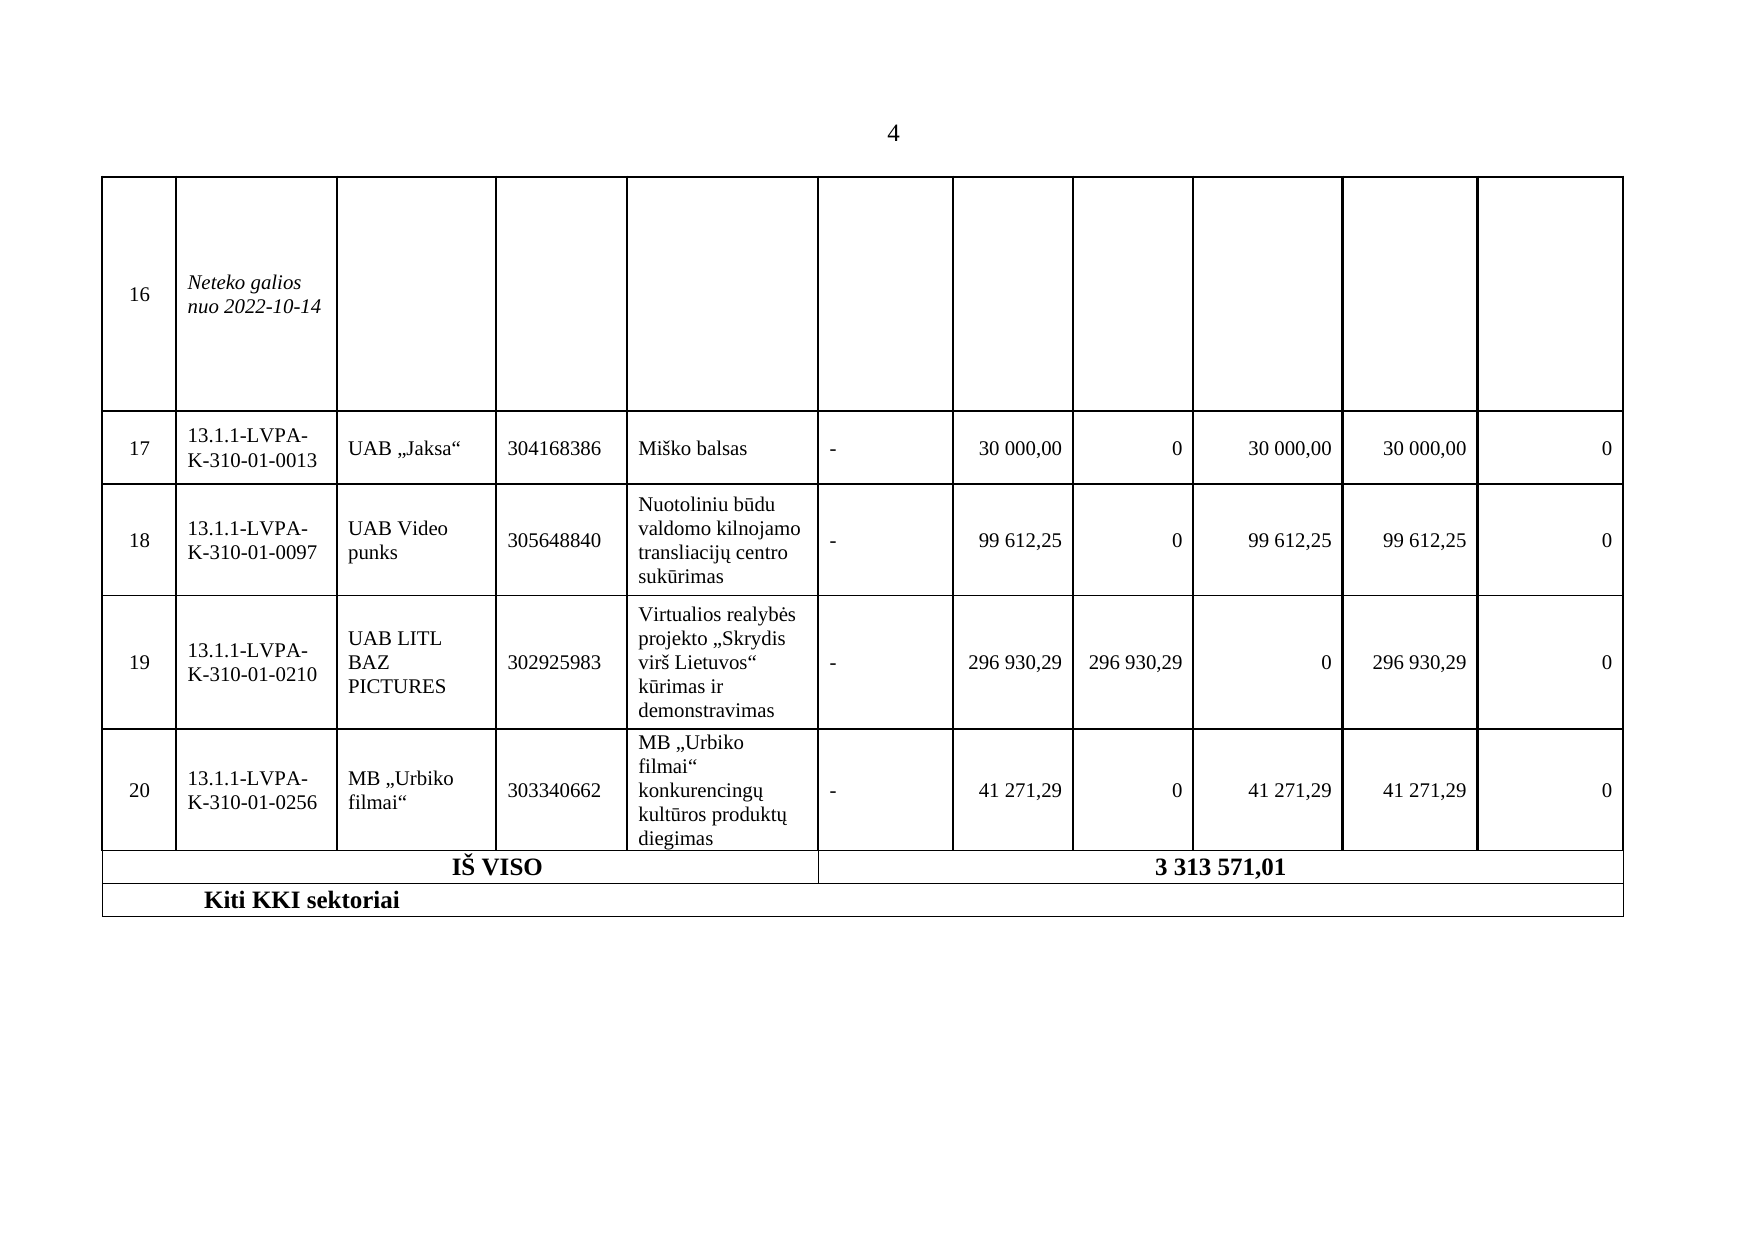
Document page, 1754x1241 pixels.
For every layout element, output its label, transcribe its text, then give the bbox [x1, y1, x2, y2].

table_cell [1344, 178, 1476, 410]
table_cell 41 271,29 [954, 730, 1072, 850]
table_cell UAB LITL BAZ PICTURES [338, 596, 495, 727]
table_cell [338, 178, 495, 410]
table_cell 296 930,29 [954, 596, 1072, 727]
table_cell - [819, 596, 952, 727]
table_cell 305648840 [497, 485, 626, 595]
table_cell MB „Urbiko filmai“ konkurencingų kultūros produktų diegimas [628, 730, 817, 850]
table_cell 0 [1074, 412, 1192, 483]
table_cell - [819, 412, 952, 483]
table_cell Nuotoliniu būdu valdomo kilnojamo transliacijų centro sukūrimas [628, 485, 817, 595]
table_cell 0 [1479, 412, 1622, 483]
table_cell 30 000,00 [1344, 412, 1476, 483]
table_cell Neteko galios nuo 2022-10-14 [177, 178, 336, 410]
table_cell 3 313 571,01 [819, 851, 1623, 883]
table_cell [813, 884, 1623, 916]
table_cell - [819, 485, 952, 595]
table_cell 20 [103, 730, 175, 850]
table_cell 0 [1479, 730, 1622, 850]
table_cell [628, 178, 817, 410]
table_cell 0 [1194, 596, 1341, 727]
table_cell 99 612,25 [1194, 485, 1341, 595]
table_cell Virtualios realybės projekto „Skrydis virš Lietuvos“ kūrimas ir demonstravimas [628, 596, 817, 727]
table_cell 13.1.1-LVPA-K-310-01-0210 [177, 596, 336, 727]
table_cell IŠ VISO [176, 851, 818, 883]
table_cell MB „Urbiko filmai“ [338, 730, 495, 850]
table_cell 0 [1074, 730, 1192, 850]
table_cell 41 271,29 [1194, 730, 1341, 850]
table_cell [954, 178, 1072, 410]
table_cell 19 [103, 596, 175, 727]
table_cell 303340662 [497, 730, 626, 850]
table_cell 302925983 [497, 596, 626, 727]
table_cell [1194, 178, 1341, 410]
table_cell 0 [1479, 596, 1622, 727]
table_cell UAB „Jaksa“ [338, 412, 495, 483]
table_cell [1074, 178, 1192, 410]
table_cell 30 000,00 [1194, 412, 1341, 483]
table_cell 0 [1074, 485, 1192, 595]
table_cell 30 000,00 [954, 412, 1072, 483]
table_cell 99 612,25 [954, 485, 1072, 595]
table_cell 13.1.1-LVPA-K-310-01-0013 [177, 412, 336, 483]
table_cell 296 930,29 [1074, 596, 1192, 727]
table_cell 304168386 [497, 412, 626, 483]
table_cell 296 930,29 [1344, 596, 1476, 727]
table_cell [819, 178, 952, 410]
table_cell 13.1.1-LVPA-K-310-01-0256 [177, 730, 336, 850]
table_cell - [819, 730, 952, 850]
table_cell [497, 178, 626, 410]
table_cell 0 [1479, 485, 1622, 595]
table_cell 17 [103, 412, 175, 483]
table_cell 41 271,29 [1344, 730, 1476, 850]
table_cell UAB Video punks [338, 485, 495, 595]
table_cell 16 [103, 178, 175, 410]
table_cell 18 [103, 485, 175, 595]
table_cell 13.1.1-LVPA-K-310-01-0097 [177, 485, 336, 595]
table_cell [1479, 178, 1622, 410]
table_cell [103, 851, 176, 883]
table_cell 99 612,25 [1344, 485, 1476, 595]
table_cell Kiti KKI sektoriai [103, 884, 813, 916]
table_cell Miško balsas [628, 412, 817, 483]
